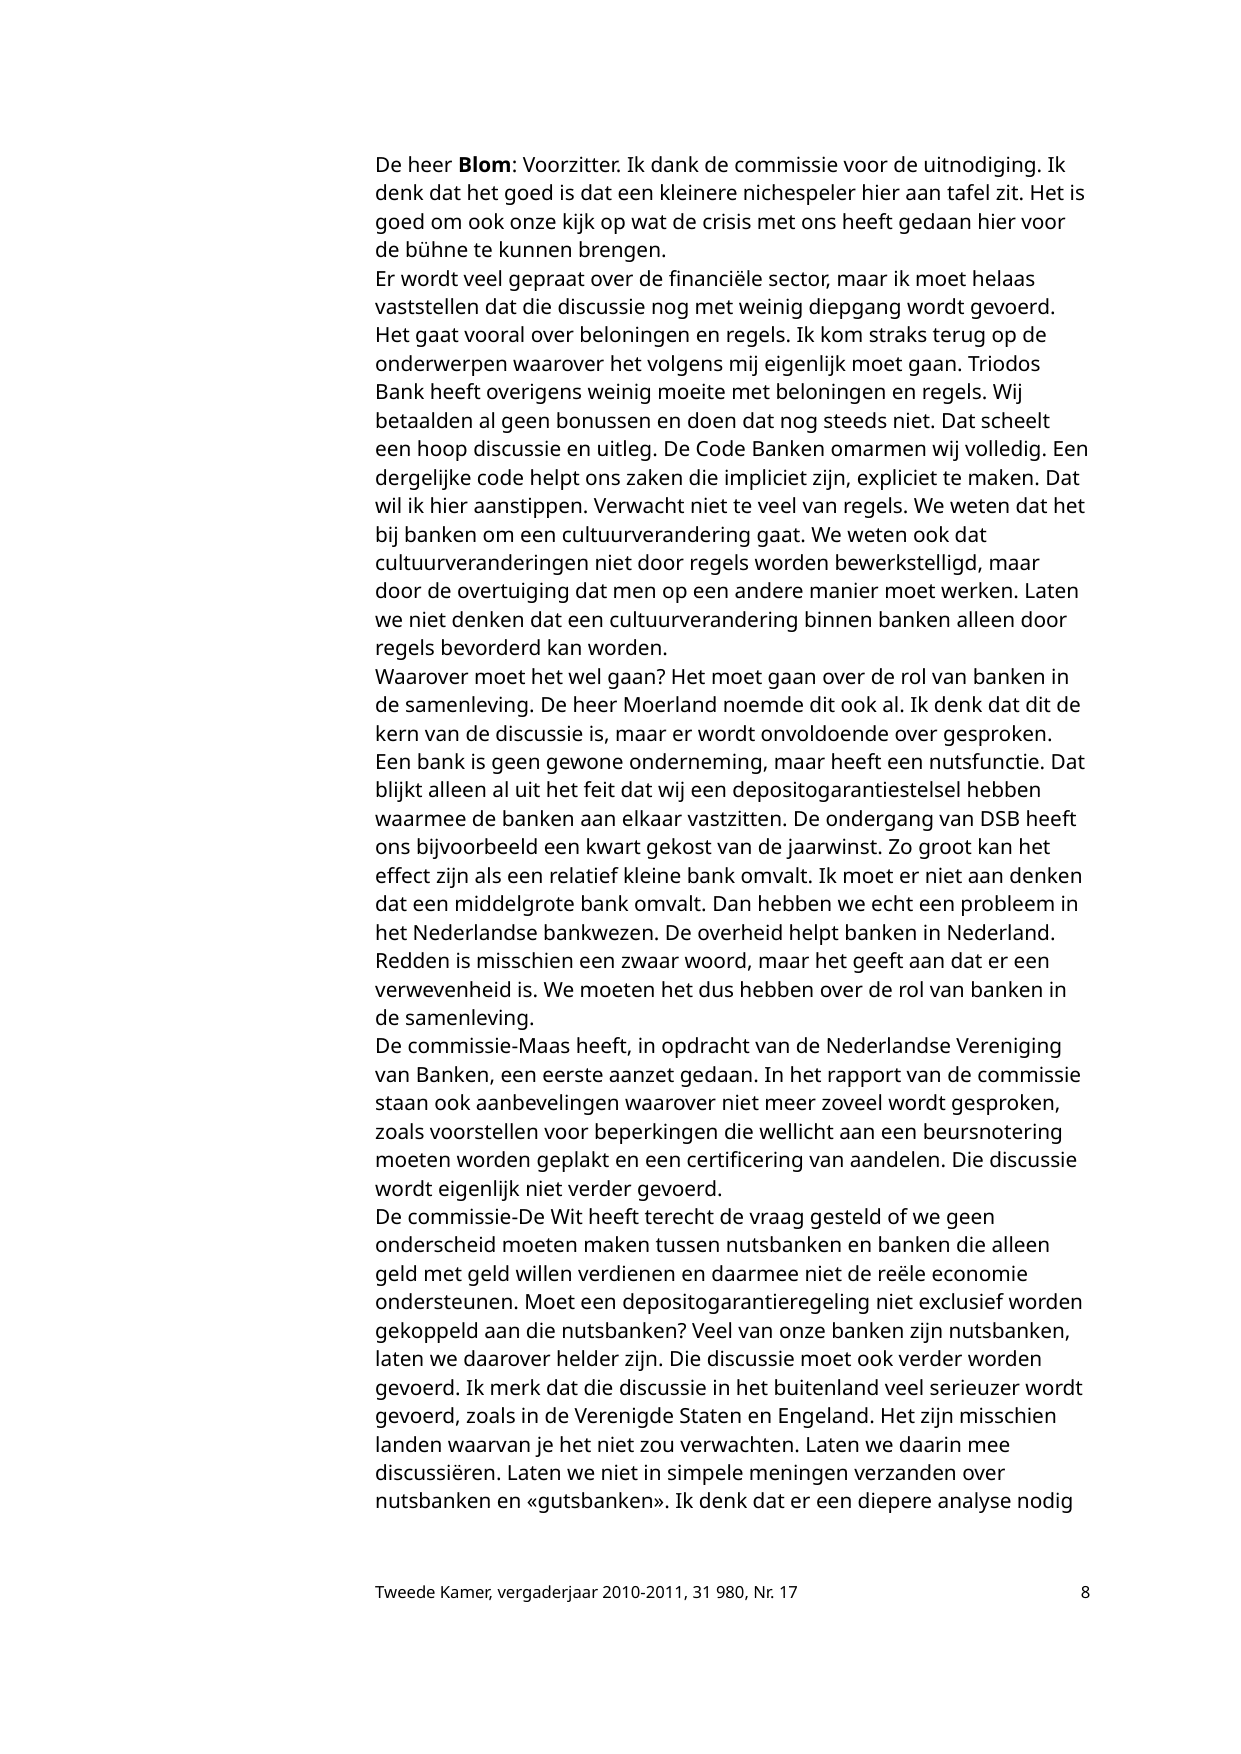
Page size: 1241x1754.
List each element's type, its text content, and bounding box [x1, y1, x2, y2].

text De commissie-De Wit heeft terecht de vraag gesteld of we geen onderscheid moeten maken tussen nutsbanken en banken die alleen geld met geld willen verdienen en daarmee niet de reële economie ondersteunen. Moet een depositogarantieregeling niet exclusief worden gekoppeld aan die nutsbanken? Veel van onze banken zijn nutsbanken, laten we daarover helder zijn. Die discussie moet ook verder worden gevoerd. Ik merk dat die discussie in het buitenland veel serieuzer wordt gevoerd, zoals in de Verenigde Staten en Engeland. Het zijn misschien landen waarvan je het niet zou verwachten. Laten we daarin mee discussiëren. Laten we niet in simpele meningen verzanden over nutsbanken en «gutsbanken». Ik denk dat er een diepere analyse nodig [375, 1202, 1090, 1515]
text Waarover moet het wel gaan? Het moet gaan over de rol van banken in de samenleving. De heer Moerland noemde dit ook al. Ik denk dat dit de kern van de discussie is, maar er wordt onvoldoende over gesproken. Een bank is geen gewone onderneming, maar heeft een nutsfunctie. Dat blijkt alleen al uit het feit dat wij een depositogarantiestelsel hebben waarmee de banken aan elkaar vastzitten. De ondergang van DSB heeft ons bijvoorbeeld een kwart gekost van de jaarwinst. Zo groot kan het effect zijn als een relatief kleine bank omvalt. Ik moet er niet aan denken dat een middelgrote bank omvalt. Dan hebben we echt een probleem in het Nederlandse bankwezen. De overheid helpt banken in Nederland. Redden is misschien een zwaar woord, maar het geeft aan dat er een verwevenheid is. We moeten het dus hebben over de rol van banken in de samenleving. [375, 662, 1090, 1032]
text De commissie-Maas heeft, in opdracht van de Nederlandse Vereniging van Banken, een eerste aanzet gedaan. In het rapport van de commissie staan ook aanbevelingen waarover niet meer zoveel wordt gesproken, zoals voorstellen voor beperkingen die wellicht aan een beursnotering moeten worden geplakt en een certificering van aandelen. Die discussie wordt eigenlijk niet verder gevoerd. [375, 1032, 1090, 1202]
text De heer Blom: Voorzitter. Ik dank de commissie voor de uitnodiging. Ik denk dat het goed is dat een kleinere nichespeler hier aan tafel zit. Het is goed om ook onze kijk op wat de crisis met ons heeft gedaan hier voor de bühne te kunnen brengen. [375, 150, 1090, 264]
text Er wordt veel gepraat over de financiële sector, maar ik moet helaas vaststellen dat die discussie nog met weinig diepgang wordt gevoerd. Het gaat vooral over beloningen en regels. Ik kom straks terug op de onderwerpen waarover het volgens mij eigenlijk moet gaan. Triodos Bank heeft overigens weinig moeite met beloningen en regels. Wij betaalden al geen bonussen en doen dat nog steeds niet. Dat scheelt een hoop discussie en uitleg. De Code Banken omarmen wij volledig. Een dergelijke code helpt ons zaken die impliciet zijn, expliciet te maken. Dat wil ik hier aanstippen. Verwacht niet te veel van regels. We weten dat het bij banken om een cultuurverandering gaat. We weten ook dat cultuurveranderingen niet door regels worden bewerkstelligd, maar door de overtuiging dat men op een andere manier moet werken. Laten we niet denken dat een cultuurverandering binnen banken alleen door regels bevorderd kan worden. [375, 264, 1090, 662]
